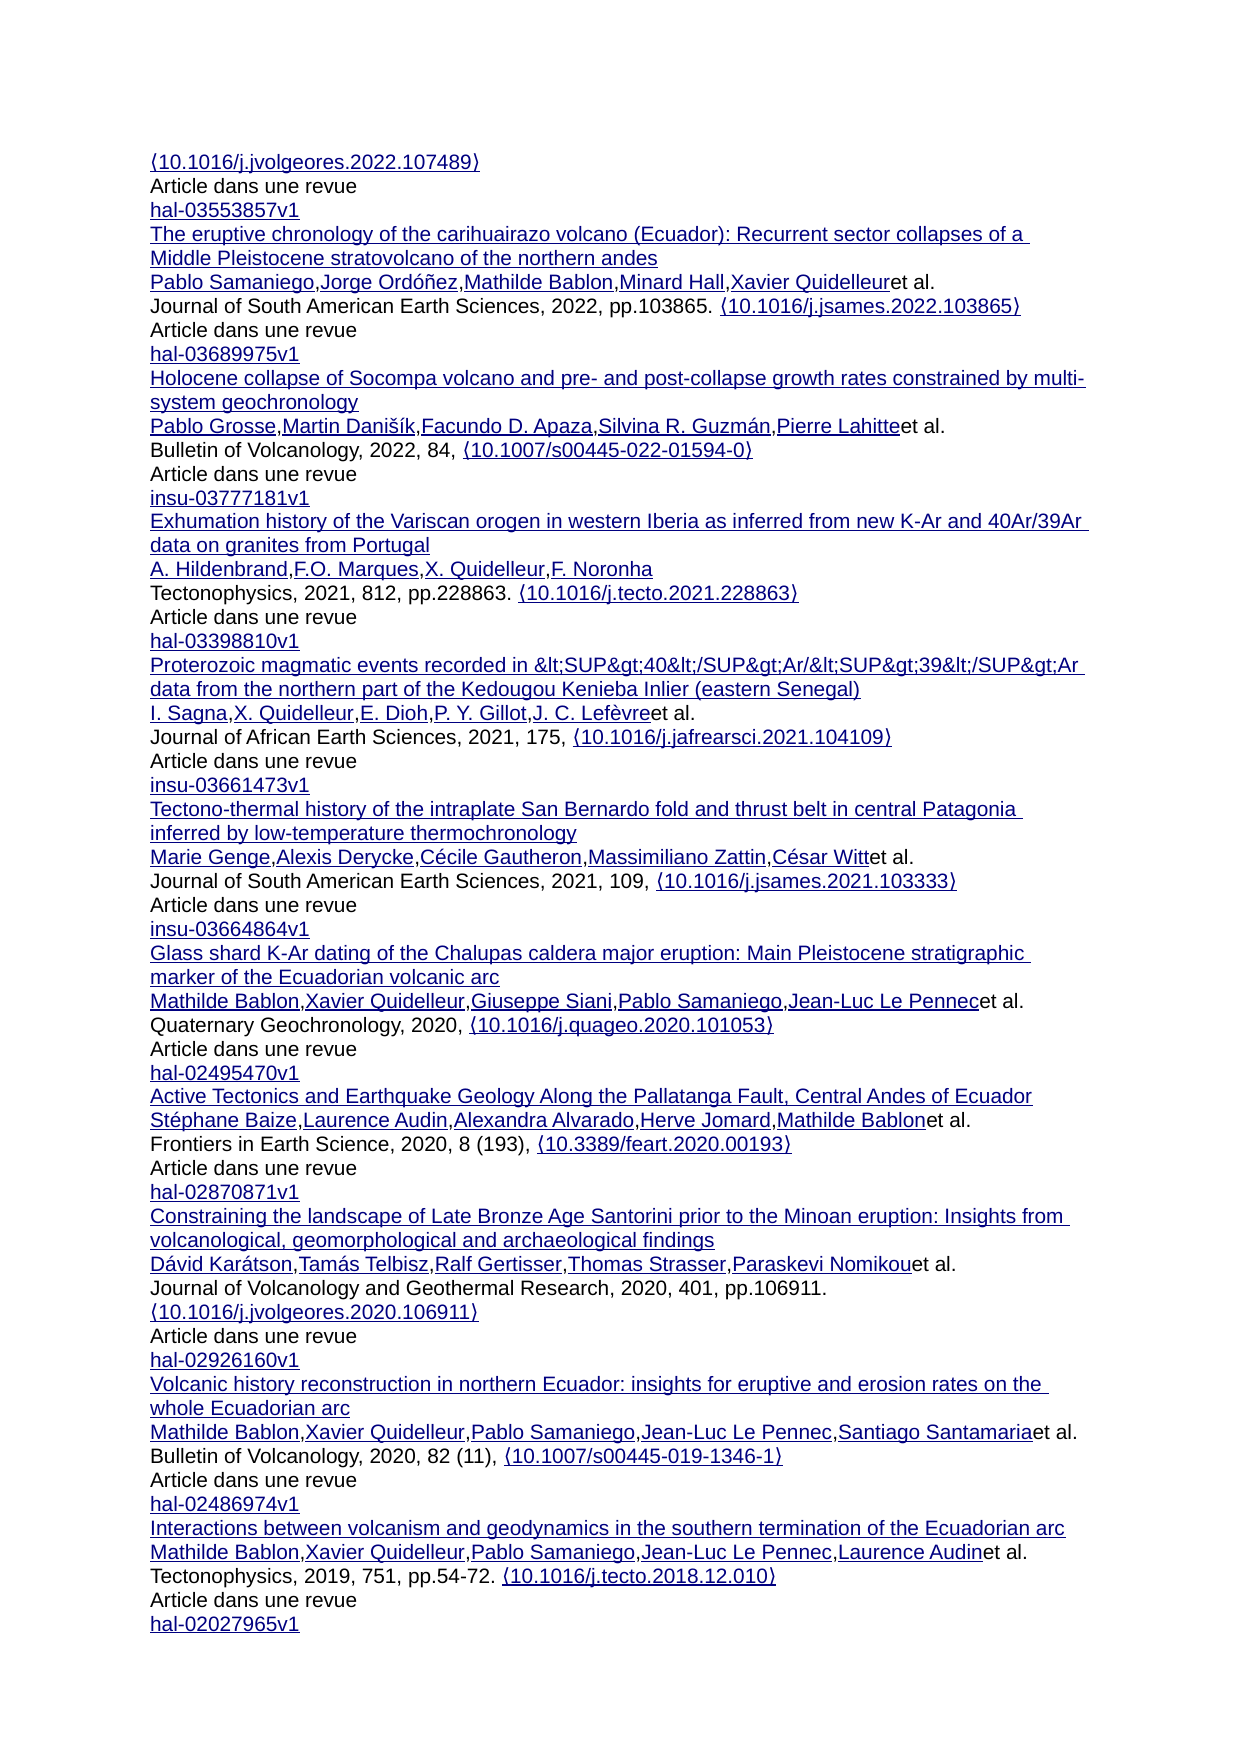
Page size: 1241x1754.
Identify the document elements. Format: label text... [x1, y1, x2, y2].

table_cell Glass shard K-Ar dating of the Chalupas caldera major eruption: Main Pleistocene stratigraphic marker of the Ecuadorian volcanic arc Mathilde Bablon,Xavier Quidelleur,Giuseppe Siani,Pablo Samaniego,Jean-Luc Le Pennecet al. Quaternary Geochronology, 2020, ⟨10.1016/j.quageo.2020.101053⟩ Article dans une revue hal-02495470v1 [150, 941, 1090, 1084]
table_cell Volcanic history reconstruction in northern Ecuador: insights for eruptive and erosion rates on the whole Ecuadorian arc Mathilde Bablon,Xavier Quidelleur,Pablo Samaniego,Jean-Luc Le Pennec,Santiago Santamariaet al. Bulletin of Volcanology, 2020, 82 (11), ⟨10.1007/s00445-019-1346-1⟩ Article dans une revue hal-02486974v1 [150, 1372, 1090, 1516]
table_cell Active Tectonics and Earthquake Geology Along the Pallatanga Fault, Central Andes of Ecuador Stéphane Baize,Laurence Audin,Alexandra Alvarado,Herve Jomard,Mathilde Bablonet al. Frontiers in Earth Science, 2020, 8 (193), ⟨10.3389/feart.2020.00193⟩ Article dans une revue hal-02870871v1 [150, 1084, 1090, 1204]
table_cell Geochronological evolution of the potentially active Iliniza Volcano (Ecuador) based on new K-Ar ages Santiago Santamaria,Xavier Quidelleur,Silvana Hidalgo,Pablo Samaniego,Jean-Luc Le Pennecet al. Journal of Volcanology and Geothermal Research, 2022, pp.107489. ⟨10.1016/j.jvolgeores.2022.107489⟩ Article dans une revue hal-03553857v1 [150, 150, 1090, 222]
table_cell Constraining the landscape of Late Bronze Age Santorini prior to the Minoan eruption: Insights from volcanological, geomorphological and archaeological findings Dávid Karátson,Tamás Telbisz,Ralf Gertisser,Thomas Strasser,Paraskevi Nomikouet al. Journal of Volcanology and Geothermal Research, 2020, 401, pp.106911. ⟨10.1016/j.jvolgeores.2020.106911⟩ Article dans une revue hal-02926160v1 [150, 1204, 1090, 1372]
table_cell Proterozoic magmatic events recorded in &lt;SUP&gt;40&lt;/SUP&gt;Ar/&lt;SUP&gt;39&lt;/SUP&gt;Ar data from the northern part of the Kedougou Kenieba Inlier (eastern Senegal) I. Sagna,X. Quidelleur,E. Dioh,P. Y. Gillot,J. C. Lefèvreet al. Journal of African Earth Sciences, 2021, 175, ⟨10.1016/j.jafrearsci.2021.104109⟩ Article dans une revue insu-03661473v1 [150, 653, 1090, 797]
table_cell Holocene collapse of Socompa volcano and pre- and post-collapse growth rates constrained by multi-system geochronology Pablo Grosse,Martin Danišík,Facundo D. Apaza,Silvina R. Guzmán,Pierre Lahitteet al. Bulletin of Volcanology, 2022, 84, ⟨10.1007/s00445-022-01594-0⟩ Article dans une revue insu-03777181v1 [150, 366, 1090, 509]
table_cell Interactions between volcanism and geodynamics in the southern termination of the Ecuadorian arc Mathilde Bablon,Xavier Quidelleur,Pablo Samaniego,Jean-Luc Le Pennec,Laurence Audinet al. Tectonophysics, 2019, 751, pp.54-72. ⟨10.1016/j.tecto.2018.12.010⟩ Article dans une revue hal-02027965v1 [150, 1516, 1090, 1635]
table_cell Exhumation history of the Variscan orogen in western Iberia as inferred from new K-Ar and 40Ar/39Ar data on granites from Portugal A. Hildenbrand,F.O. Marques,X. Quidelleur,F. Noronha Tectonophysics, 2021, 812, pp.228863. ⟨10.1016/j.tecto.2021.228863⟩ Article dans une revue hal-03398810v1 [150, 509, 1090, 653]
table_cell Tectono-thermal history of the intraplate San Bernardo fold and thrust belt in central Patagonia inferred by low-temperature thermochronology Marie Genge,Alexis Derycke,Cécile Gautheron,Massimiliano Zattin,César Wittet al. Journal of South American Earth Sciences, 2021, 109, ⟨10.1016/j.jsames.2021.103333⟩ Article dans une revue insu-03664864v1 [150, 797, 1090, 941]
table_cell The eruptive chronology of the carihuairazo volcano (Ecuador): Recurrent sector collapses of a Middle Pleistocene stratovolcano of the northern andes Pablo Samaniego,Jorge Ordóñez,Mathilde Bablon,Minard Hall,Xavier Quidelleuret al. Journal of South American Earth Sciences, 2022, pp.103865. ⟨10.1016/j.jsames.2022.103865⟩ Article dans une revue hal-03689975v1 [150, 222, 1090, 366]
